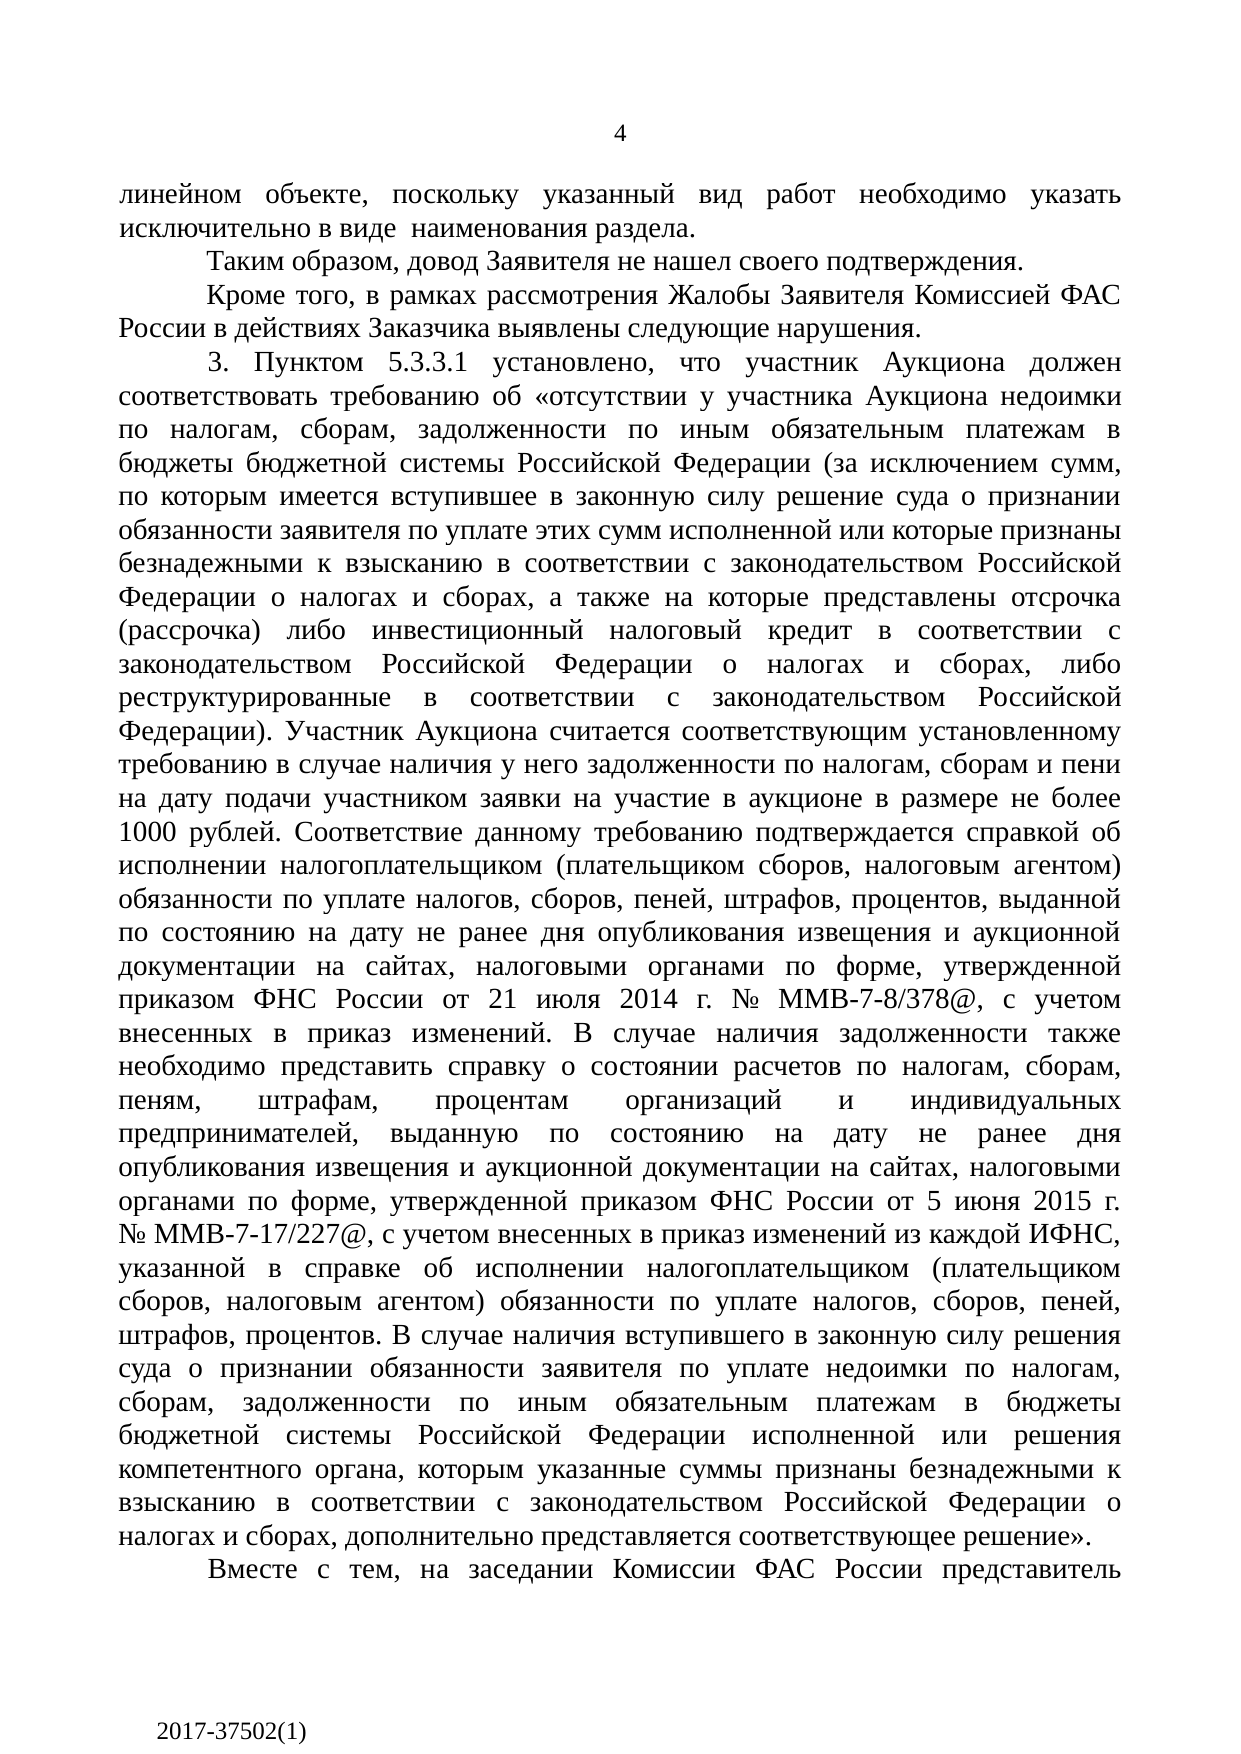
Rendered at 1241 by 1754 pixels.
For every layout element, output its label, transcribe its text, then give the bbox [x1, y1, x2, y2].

text 3. Пунктом 5.3.3.1 установлено, что участник Аукциона должен соответствовать требованию об «отсутствии у участника Аукциона недоимки по налогам, сборам, задолженности по иным обязательным платежам в бюджеты бюджетной системы Российской Федерации (за исключением сумм, по которым имеется вступившее в законную силу решение суда о признании обязанности заявителя по уплате этих сумм исполненной или которые признаны безнадежными к взысканию в соответствии с законодательством Российской Федерации о налогах и сборах, а также на которые представлены отсрочка (рассрочка) либо инвестиционный налоговый кредит в соответствии с законодательством Российской Федерации о налогах и сборах, либо реструктурированные в соответствии с законодательством Российской Федерации). Участник Аукциона считается соответствующим установленному требованию в случае наличия у него задолженности по налогам, сборам и пени на дату подачи участником заявки на участие в аукционе в размере не более 1000 рублей. Соответствие данному требованию подтверждается справкой об исполнении налогоплательщиком (плательщиком сборов, налоговым агентом) обязанности по уплате налогов, сборов, пеней, штрафов, процентов, выданной по состоянию на дату не ранее дня опубликования извещения и аукционной документации на сайтах, налоговыми органами по форме, утвержденной приказом ФНС России от 21 июля 2014 г. № ММВ-7-8/378@, с учетом внесенных в приказ изменений. В случае наличия задолженности также необходимо представить справку о состоянии расчетов по налогам, сборам, пеням, штрафам, процентам организаций и индивидуальных предпринимателей, выданную по состоянию на дату не ранее дня опубликования извещения и аукционной документации на сайтах, налоговыми органами по форме, утвержденной приказом ФНС России от 5 июня 2015 г. № ММВ-7-17/227@, с учетом внесенных в приказ изменений из каждой ИФНС, указанной в справке об исполнении налогоплательщиком (плательщиком сборов, налоговым агентом) обязанности по уплате налогов, сборов, пеней, штрафов, процентов. В случае наличия вступившего в законную силу решения суда о признании обязанности заявителя по уплате недоимки по налогам, сборам, задолженности по иным обязательным платежам в бюджеты бюджетной системы Российской Федерации исполненной или решения компетентного органа, которым указанные суммы признаны безнадежными к взысканию в соответствии с законодательством Российской Федерации о налогах и сборах, дополнительно представляется соответствующее решение». [118, 344, 1122, 1552]
text Вместе с тем, на заседании Комиссии ФАС России представитель [118, 1552, 1122, 1585]
text линейном объекте, поскольку указанный вид работ необходимо указать исключительно в виде наименования раздела. [119, 176, 1122, 243]
text Таким образом, довод Заявителя не нашел своего подтверждения. [119, 243, 1122, 277]
text Кроме того, в рамках рассмотрения Жалобы Заявителя Комиссией ФАС России в действиях Заказчика выявлены следующие нарушения. [118, 277, 1122, 344]
